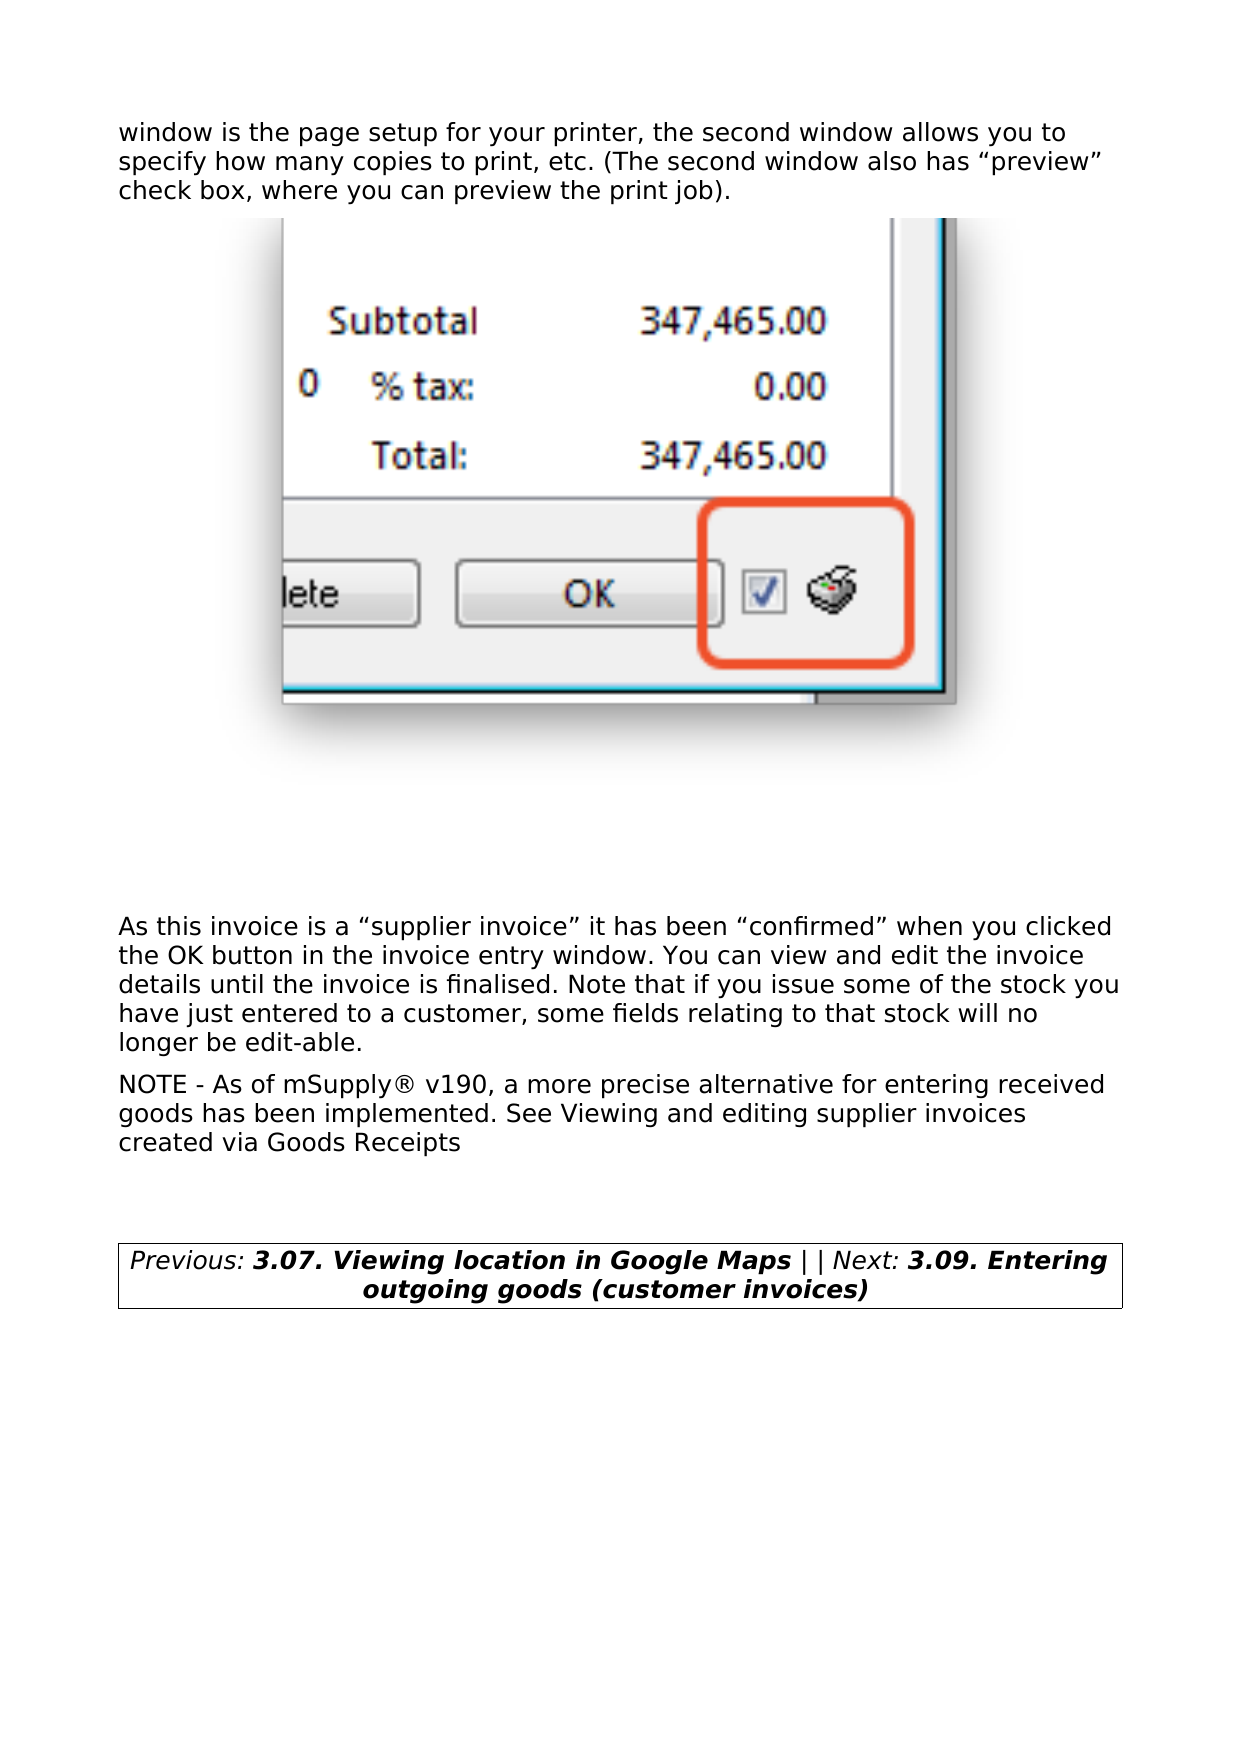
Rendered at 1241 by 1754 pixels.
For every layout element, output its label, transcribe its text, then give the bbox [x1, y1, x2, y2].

text NOTE - As of mSupply® v190, a more precise alternative for entering received goods has been implemented. See Viewing and editing supplier invoices created via Goods Receipts [118, 1070, 1122, 1216]
text As this invoice is a “supplier invoice” it has been “confirmed” when you clicked the OK button in the invoice entry window. You can view and edit the invoice details until the invoice is finalised. Note that if you issue some of the stock you have just entered to a customer, some fields relating to that stock will no longer be edit-able. [118, 912, 1122, 1058]
text window is the page setup for your printer, the second window allows you to specify how many copies to print, etc. (The second window also has “preview” check box, where you can preview the print job). [118, 118, 1122, 206]
table_header Previous: 3.07. Viewing location in Google Maps | | Next: 3.09. Entering outgoing goods (customer invoices) [119, 1244, 1122, 1308]
picture [118, 218, 1123, 871]
